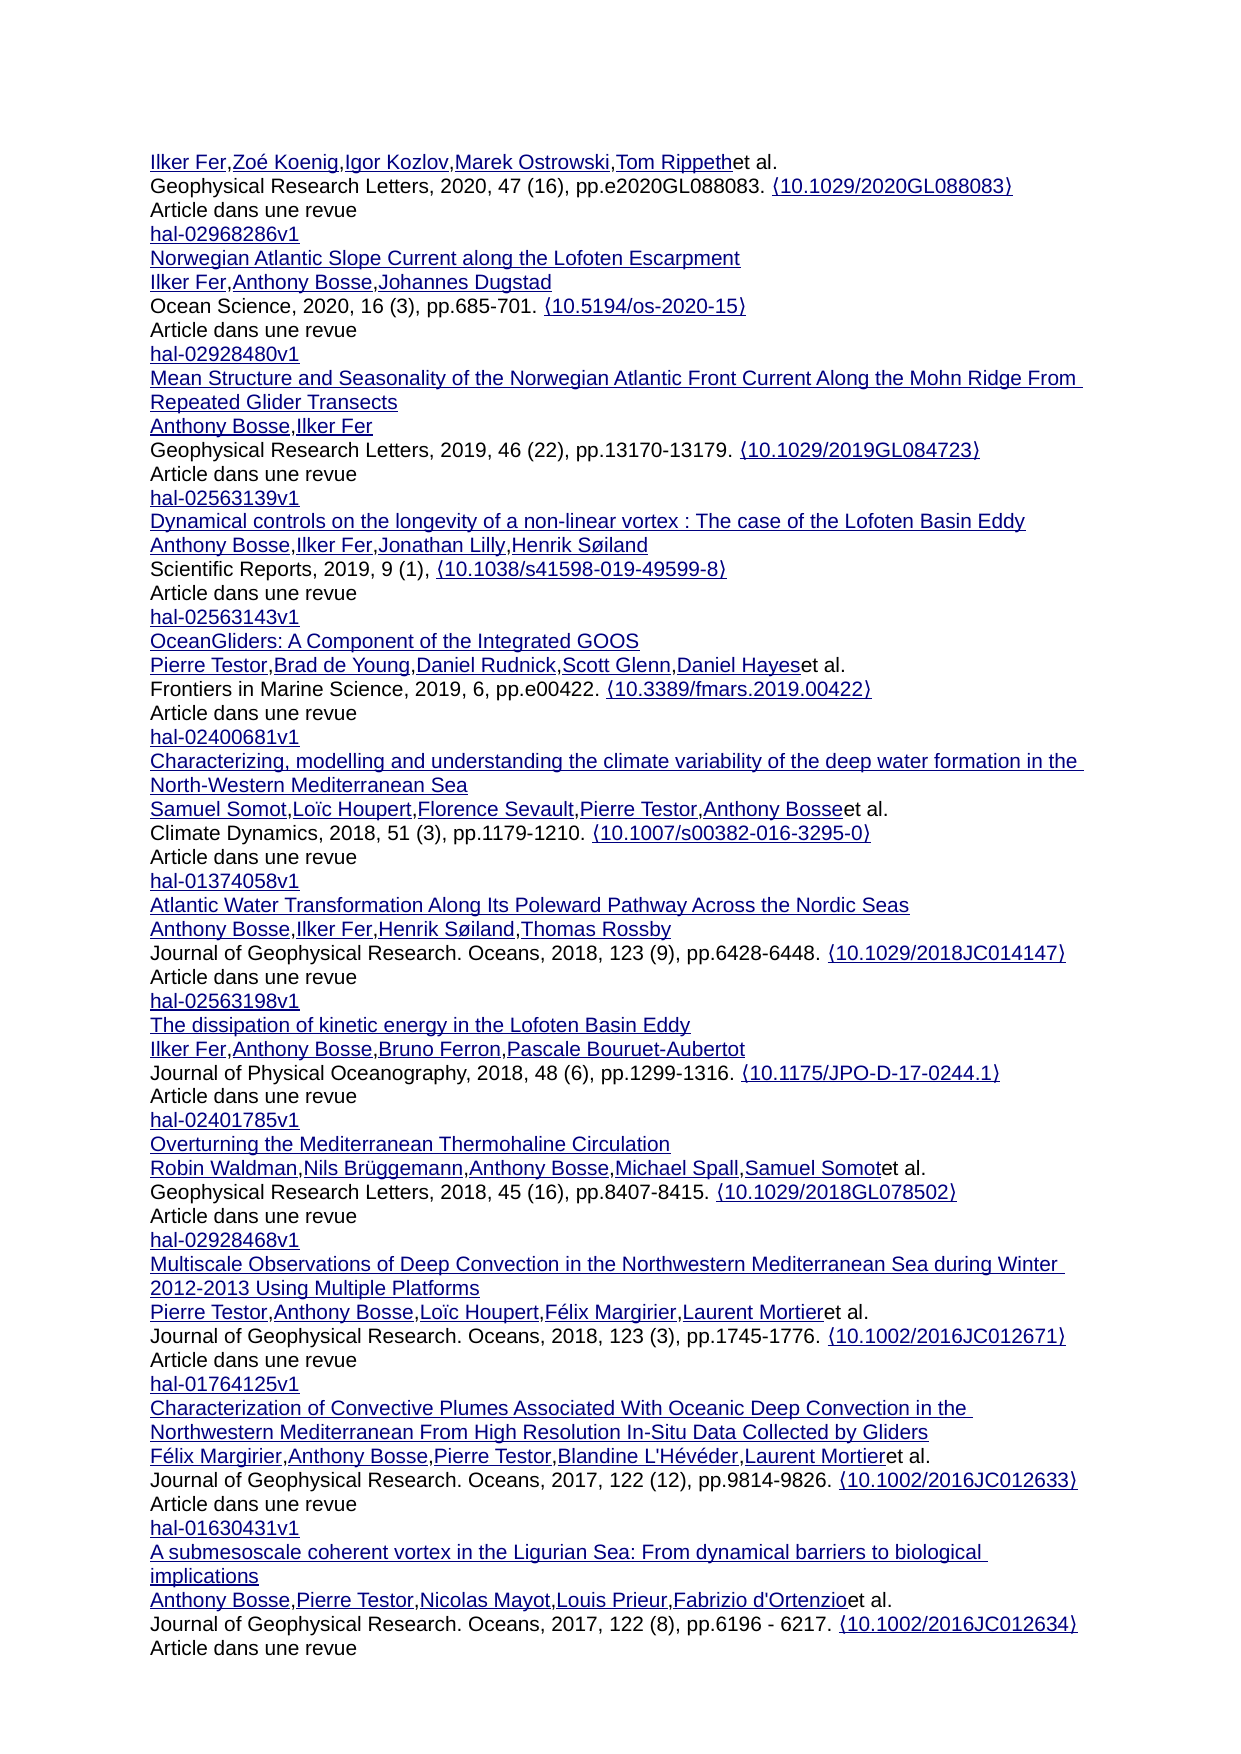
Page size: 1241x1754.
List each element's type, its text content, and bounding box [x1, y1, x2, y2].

table_cell Characterizing, modelling and understanding the climate variability of the deep water formation in the North-Western Mediterranean Sea Samuel Somot,Loïc Houpert,Florence Sevault,Pierre Testor,Anthony Bosseet al. Climate Dynamics, 2018, 51 (3), pp.1179-1210. ⟨10.1007/s00382-016-3295-0⟩ Article dans une revue hal-01374058v1 [150, 749, 1090, 893]
table_cell Dynamical controls on the longevity of a non-linear vortex : The case of the Lofoten Basin Eddy Anthony Bosse,Ilker Fer,Jonathan Lilly,Henrik Søiland Scientific Reports, 2019, 9 (1), ⟨10.1038/s41598-019-49599-8⟩ Article dans une revue hal-02563143v1 [150, 509, 1090, 629]
table_cell Characterization of Convective Plumes Associated With Oceanic Deep Convection in the Northwestern Mediterranean From High Resolution In-Situ Data Collected by Gliders Félix Margirier,Anthony Bosse,Pierre Testor,Blandine L'Hévéder,Laurent Mortieret al. Journal of Geophysical Research. Oceans, 2017, 122 (12), pp.9814-9826. ⟨10.1002/2016JC012633⟩ Article dans une revue hal-01630431v1 [150, 1396, 1090, 1539]
table_cell Multiscale Observations of Deep Convection in the Northwestern Mediterranean Sea during Winter 2012-2013 Using Multiple Platforms Pierre Testor,Anthony Bosse,Loïc Houpert,Félix Margirier,Laurent Mortieret al. Journal of Geophysical Research. Oceans, 2018, 123 (3), pp.1745-1776. ⟨10.1002/2016JC012671⟩ Article dans une revue hal-01764125v1 [150, 1252, 1090, 1396]
table_cell Atlantic Water Transformation Along Its Poleward Pathway Across the Nordic Seas Anthony Bosse,Ilker Fer,Henrik Søiland,Thomas Rossby Journal of Geophysical Research. Oceans, 2018, 123 (9), pp.6428-6448. ⟨10.1029/2018JC014147⟩ Article dans une revue hal-02563198v1 [150, 893, 1090, 1012]
table_cell Norwegian Atlantic Slope Current along the Lofoten Escarpment Ilker Fer,Anthony Bosse,Johannes Dugstad Ocean Science, 2020, 16 (3), pp.685-701. ⟨10.5194/os-2020-15⟩ Article dans une revue hal-02928480v1 [150, 246, 1090, 366]
table_cell OceanGliders: A Component of the Integrated GOOS Pierre Testor,Brad de Young,Daniel Rudnick,Scott Glenn,Daniel Hayeset al. Frontiers in Marine Science, 2019, 6, pp.e00422. ⟨10.3389/fmars.2019.00422⟩ Article dans une revue hal-02400681v1 [150, 629, 1090, 749]
table_cell The dissipation of kinetic energy in the Lofoten Basin Eddy Ilker Fer,Anthony Bosse,Bruno Ferron,Pascale Bouruet-Aubertot Journal of Physical Oceanography, 2018, 48 (6), pp.1299-1316. ⟨10.1175/JPO-D-17-0244.1⟩ Article dans une revue hal-02401785v1 [150, 1013, 1090, 1132]
table_cell Ilker Fer,Zoé Koenig,Igor Kozlov,Marek Ostrowski,Tom Rippethet al. Geophysical Research Letters, 2020, 47 (16), pp.e2020GL088083. ⟨10.1029/2020GL088083⟩ Article dans une revue hal-02968286v1 [150, 150, 1090, 246]
table_cell A submesoscale coherent vortex in the Ligurian Sea: From dynamical barriers to biological implications Anthony Bosse,Pierre Testor,Nicolas Mayot,Louis Prieur,Fabrizio d'Ortenzioet al. Journal of Geophysical Research. Oceans, 2017, 122 (8), pp.6196 - 6217. ⟨10.1002/2016JC012634⟩ Article dans une revue [150, 1540, 1090, 1659]
table_cell Mean Structure and Seasonality of the Norwegian Atlantic Front Current Along the Mohn Ridge From Repeated Glider Transects Anthony Bosse,Ilker Fer Geophysical Research Letters, 2019, 46 (22), pp.13170-13179. ⟨10.1029/2019GL084723⟩ Article dans une revue hal-02563139v1 [150, 366, 1090, 509]
table_cell Overturning the Mediterranean Thermohaline Circulation Robin Waldman,Nils Brüggemann,Anthony Bosse,Michael Spall,Samuel Somotet al. Geophysical Research Letters, 2018, 45 (16), pp.8407-8415. ⟨10.1029/2018GL078502⟩ Article dans une revue hal-02928468v1 [150, 1132, 1090, 1252]
